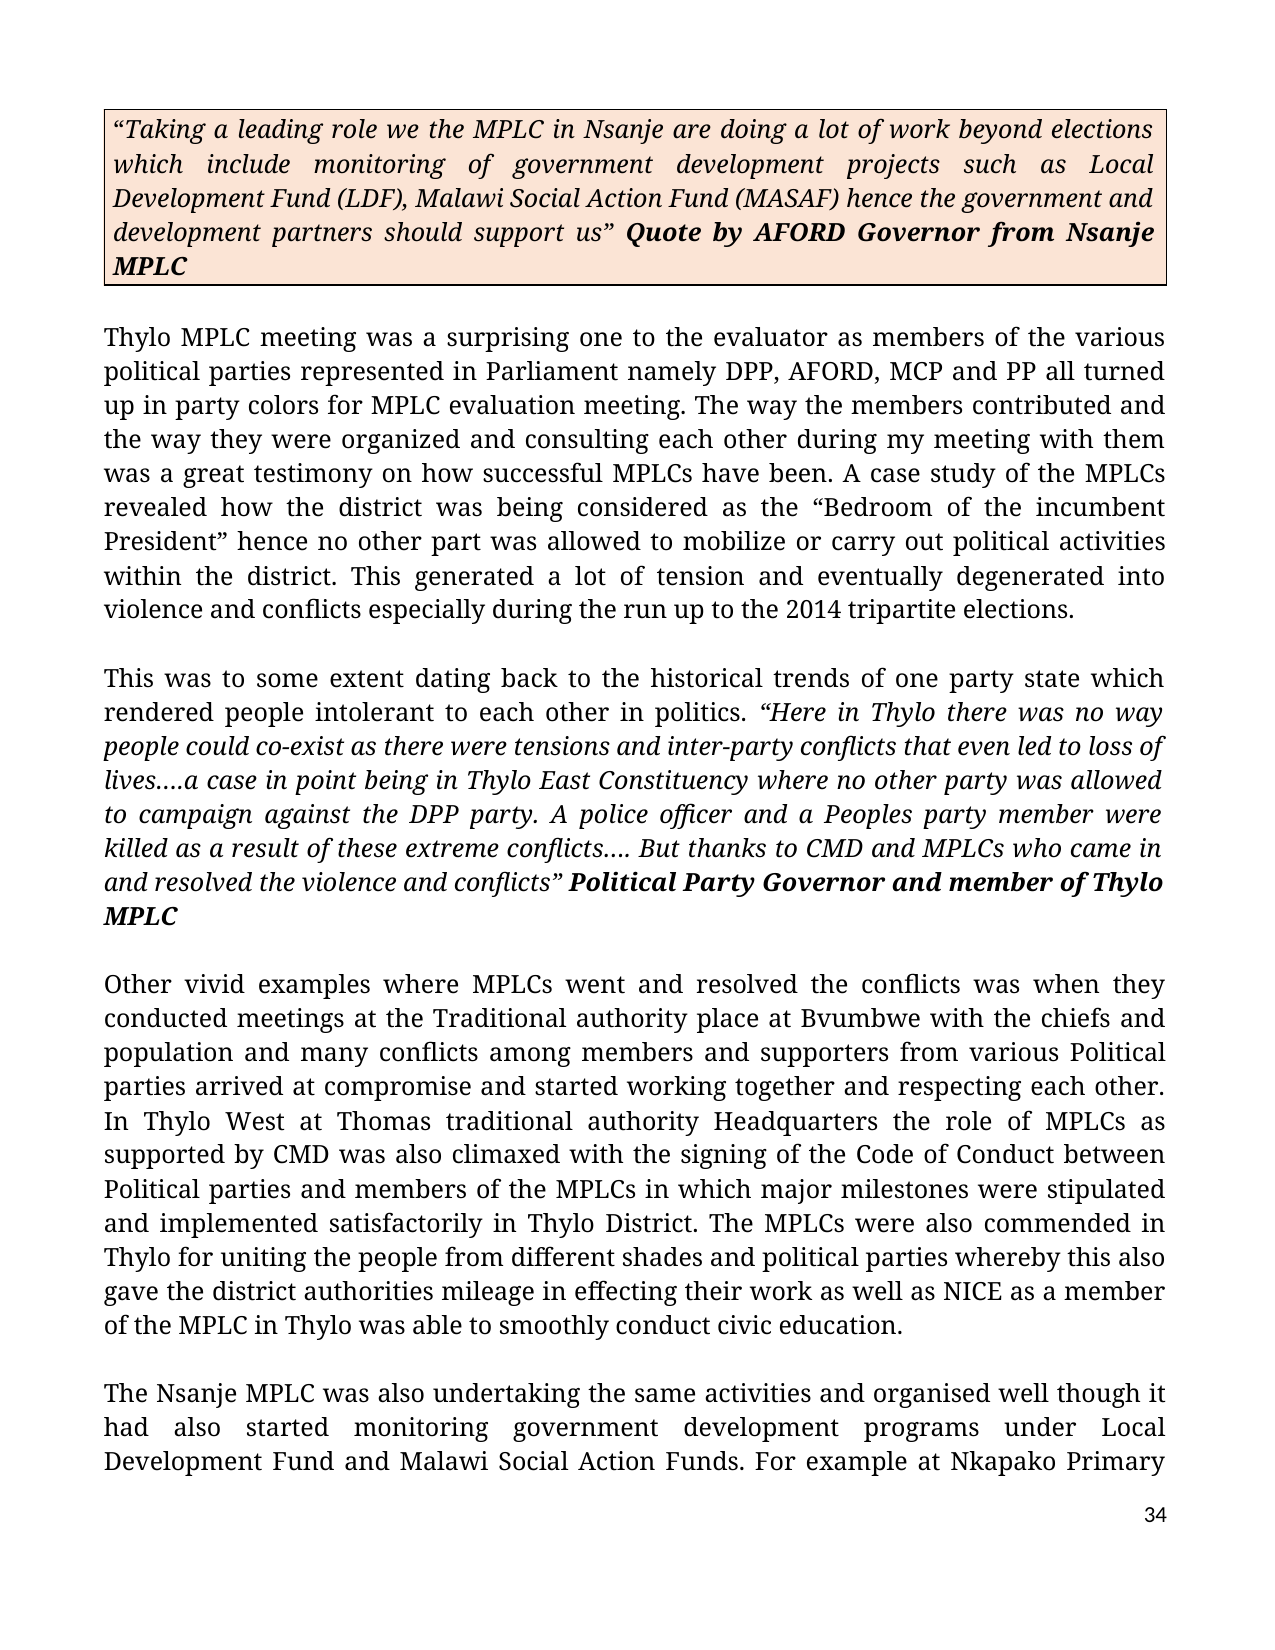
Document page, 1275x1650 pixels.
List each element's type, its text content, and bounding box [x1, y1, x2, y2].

text Other vivid examples where MPLCs went and resolved the conflicts was when they conducted meetings at the Traditional authority place at Bvumbwe with the chiefs and population and many conflicts among members and supporters from various Political parties arrived at compromise and started working together and respecting each other. In Thylo West at Thomas traditional authority Headquarters the role of MPLCs as supported by CMD was also climaxed with the signing of the Code of Conduct between Political parties and members of the MPLCs in which major milestones were stipulated and implemented satisfactorily in Thylo District. The MPLCs were also commended in Thylo for uniting the people from different shades and political parties whereby this also gave the district authorities mileage in effecting their work as well as NICE as a member of the MPLC in Thylo was able to smoothly conduct civic education. [103, 967, 1167, 1342]
text Thylo MPLC meeting was a surprising one to the evaluator as members of the various political parties represented in Parliament namely DPP, AFORD, MCP and PP all turned up in party colors for MPLC evaluation meeting. The way the members contributed and the way they were organized and consulting each other during my meeting with them was a great testimony on how successful MPLCs have been. A case study of the MPLCs revealed how the district was being considered as the “Bedroom of the incumbent President” hence no other part was allowed to mobilize or carry out political activities within the district. This generated a lot of tension and eventually degenerated into violence and conflicts especially during the run up to the 2014 tripartite elections. [103, 320, 1167, 626]
text This was to some extent dating back to the historical trends of one party state which rendered people intolerant to each other in politics. “Here in Thylo there was no way people could co-exist as there were tensions and inter-party conflicts that even led to loss of lives….a case in point being in Thylo East Constituency where no other party was allowed to campaign against the DPP party. A police officer and a Peoples party member were killed as a result of these extreme conflicts…. But thanks to CMD and MPLCs who came in and resolved the violence and conflicts” Political Party Governor and member of Thylo MPLC [103, 660, 1167, 933]
text The Nsanje MPLC was also undertaking the same activities and organised well though it had also started monitoring government development programs under Local Development Fund and Malawi Social Action Funds. For example at Nkapako Primary [103, 1376, 1167, 1478]
text “Taking a leading role we the MPLC in Nsanje are doing a lot of work beyond elections which include monitoring of government development projects such as Local Development Fund (LDF), Malawi Social Action Fund (MASAF) hence the government and development partners should support us” Quote by AFORD Governor from Nsanje MPLC [105, 110, 1166, 284]
